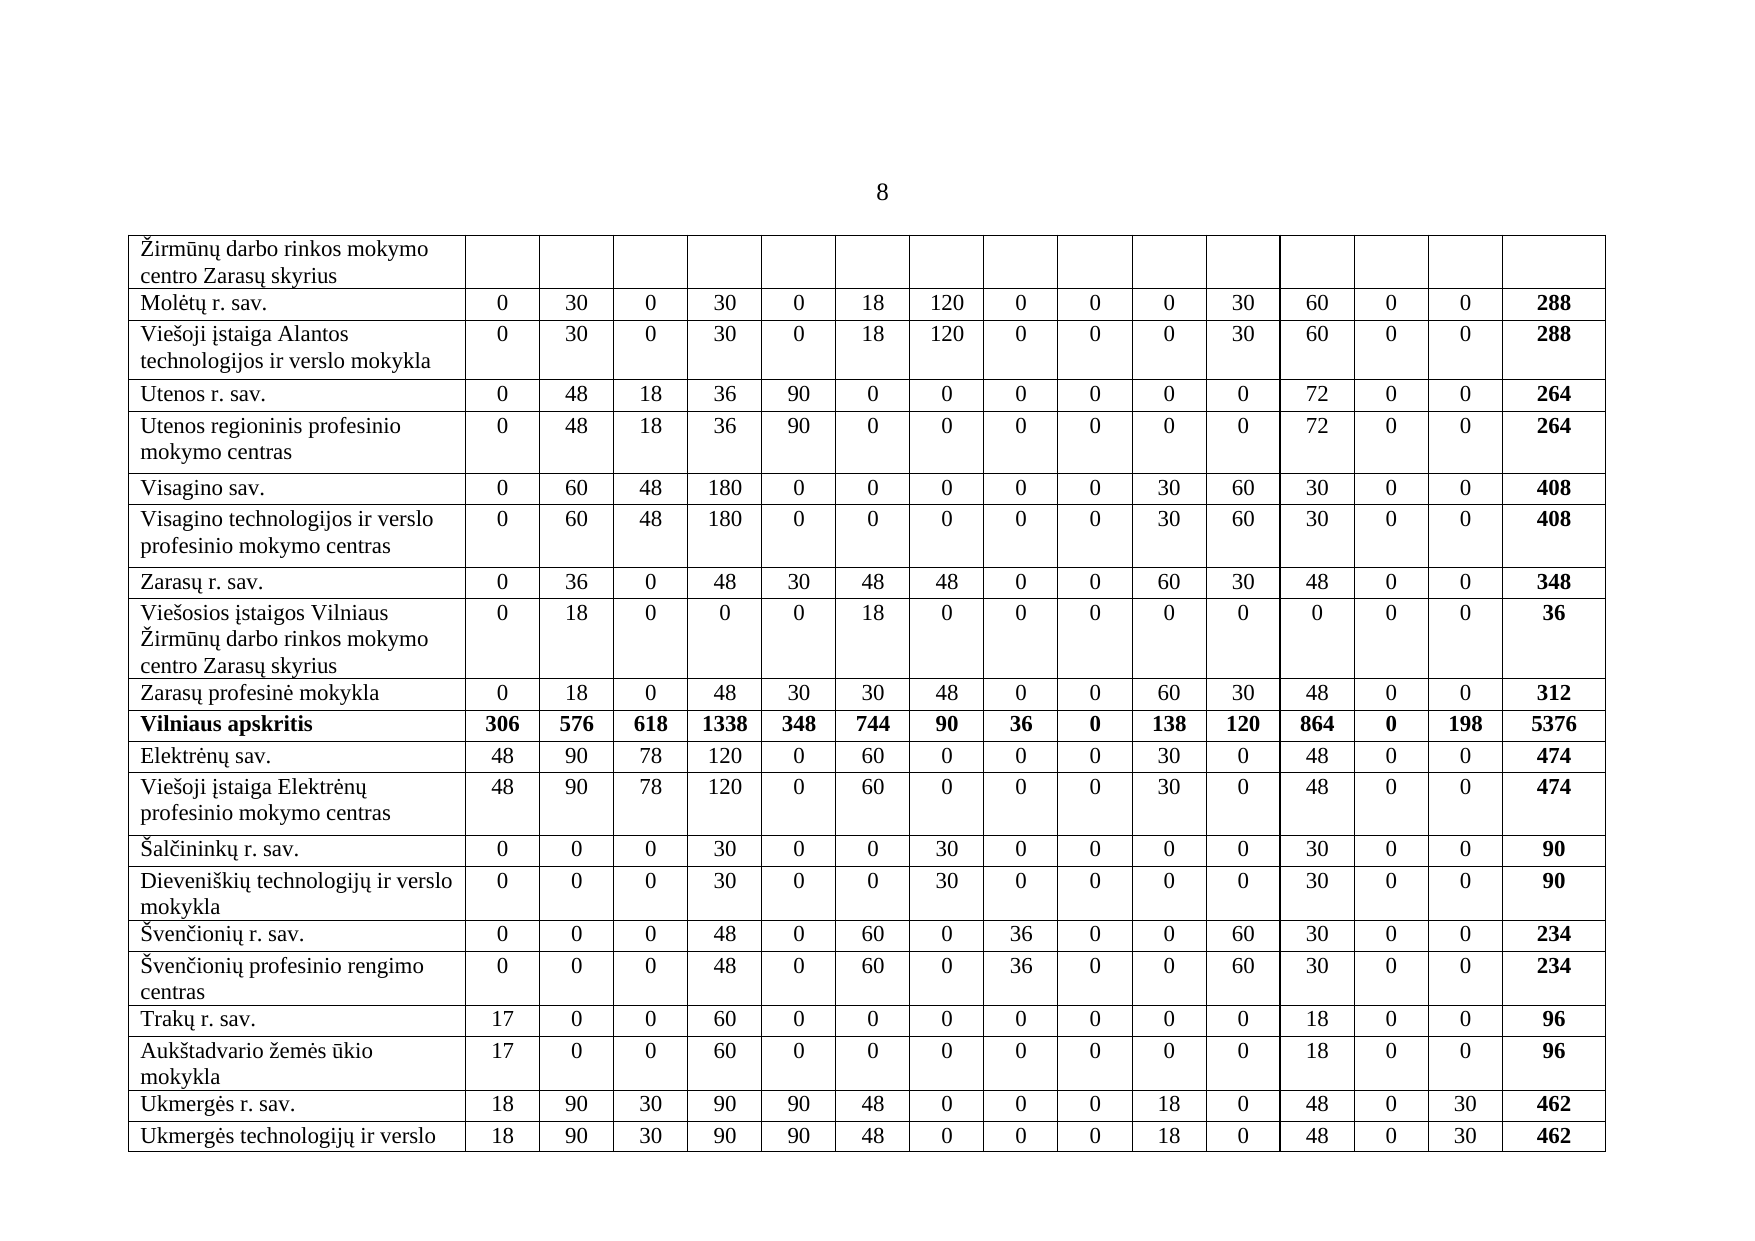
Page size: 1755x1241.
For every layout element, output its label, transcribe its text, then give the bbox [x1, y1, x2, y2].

table_cell 30 [1133, 505, 1206, 567]
table_cell 0 [1058, 1122, 1132, 1151]
table_cell 0 [762, 321, 835, 379]
table_cell 30 [1281, 836, 1354, 866]
table_cell 0 [1429, 742, 1502, 772]
table_cell 0 [1058, 867, 1132, 919]
table_cell 306 [466, 711, 539, 741]
table_cell 48 [1281, 1122, 1354, 1151]
table_cell 0 [1207, 1037, 1279, 1089]
table_cell 120 [688, 773, 761, 834]
table_cell 0 [1058, 742, 1132, 772]
table_cell 0 [910, 474, 983, 504]
table_cell 0 [466, 474, 539, 504]
table_cell 30 [1281, 952, 1354, 1004]
table_cell 234 [1503, 921, 1605, 951]
table_cell 0 [614, 921, 687, 951]
table_cell 48 [540, 380, 613, 411]
table_cell Švenčionių profesinio rengimo centras [129, 952, 465, 1004]
table_cell 36 [688, 380, 761, 411]
table_cell 0 [1355, 380, 1428, 411]
table_cell 0 [910, 1122, 983, 1151]
table_cell 0 [614, 289, 687, 319]
table_cell 60 [836, 921, 909, 951]
table_cell 18 [1133, 1091, 1206, 1121]
table_cell 0 [984, 599, 1057, 678]
table_cell [1133, 236, 1206, 288]
table_cell 18 [466, 1091, 539, 1121]
table_cell 30 [1281, 867, 1354, 919]
table_cell 0 [1058, 1037, 1132, 1089]
table_cell 48 [614, 474, 687, 504]
table_cell 0 [688, 599, 761, 678]
table_cell 18 [540, 679, 613, 709]
table_cell 0 [984, 836, 1057, 866]
table_cell 18 [836, 289, 909, 319]
table_cell 0 [540, 952, 613, 1004]
table_cell 18 [466, 1122, 539, 1151]
table_cell 0 [1058, 568, 1132, 598]
table_cell Aukštadvario žemės ūkio mokykla [129, 1037, 465, 1089]
table_cell 48 [688, 921, 761, 951]
table_cell 0 [1133, 1037, 1206, 1089]
table_cell 0 [1355, 1037, 1428, 1089]
table_cell 0 [1355, 289, 1428, 319]
table_cell 0 [1429, 952, 1502, 1004]
table_cell 0 [1058, 599, 1132, 678]
table_cell 72 [1281, 380, 1354, 411]
table_cell 60 [1133, 568, 1206, 598]
table_cell 0 [910, 1006, 983, 1036]
table_cell [836, 236, 909, 288]
table_cell 576 [540, 711, 613, 741]
table_cell 0 [1429, 867, 1502, 919]
table_cell 36 [540, 568, 613, 598]
table_cell 0 [1133, 836, 1206, 866]
table_cell 0 [1058, 321, 1132, 379]
table_cell 90 [688, 1091, 761, 1121]
table_cell 5376 [1503, 711, 1605, 741]
table_cell 0 [1355, 867, 1428, 919]
table_cell 0 [984, 568, 1057, 598]
table_cell 78 [614, 742, 687, 772]
table_cell 0 [1355, 921, 1428, 951]
table_cell 474 [1503, 773, 1605, 834]
table_cell 0 [1429, 773, 1502, 834]
table_cell 17 [466, 1037, 539, 1089]
table_cell 0 [614, 568, 687, 598]
table_cell 0 [984, 474, 1057, 504]
table_cell 0 [1133, 921, 1206, 951]
table_cell 474 [1503, 742, 1605, 772]
table_cell 0 [466, 412, 539, 473]
table_cell 0 [910, 921, 983, 951]
table_cell 180 [688, 474, 761, 504]
table_cell 0 [910, 1091, 983, 1121]
table_cell 0 [1355, 836, 1428, 866]
table_cell 30 [1281, 505, 1354, 567]
table_cell 90 [540, 1122, 613, 1151]
table_cell 90 [1503, 836, 1605, 866]
table_cell 90 [540, 1091, 613, 1121]
table_cell 0 [836, 380, 909, 411]
table_cell Vilniaus apskritis [129, 711, 465, 741]
table_cell 0 [1355, 474, 1428, 504]
table_cell Ukmergės r. sav. [129, 1091, 465, 1121]
table_cell 90 [762, 1091, 835, 1121]
table_cell 48 [1281, 773, 1354, 834]
table_cell 60 [688, 1037, 761, 1089]
table_cell 48 [688, 568, 761, 598]
table_cell 0 [762, 1037, 835, 1089]
table_cell 198 [1429, 711, 1502, 741]
table_cell 60 [1207, 474, 1279, 504]
table_cell 0 [1355, 1122, 1428, 1151]
table_cell 0 [1058, 505, 1132, 567]
table_cell 48 [1281, 1091, 1354, 1121]
table_cell Dieveniškių technologijų ir verslo mokykla [129, 867, 465, 919]
table_cell 90 [1503, 867, 1605, 919]
table_cell 30 [1281, 921, 1354, 951]
table_cell 0 [984, 773, 1057, 834]
table_cell 0 [1133, 867, 1206, 919]
table_cell 0 [1058, 474, 1132, 504]
table_cell 48 [836, 1091, 909, 1121]
table_cell 462 [1503, 1122, 1605, 1151]
table_cell 30 [1207, 321, 1279, 379]
table_cell 60 [1207, 505, 1279, 567]
table_cell 0 [614, 321, 687, 379]
table_cell Trakų r. sav. [129, 1006, 465, 1036]
table_cell 0 [910, 773, 983, 834]
table_cell 48 [466, 773, 539, 834]
table_cell 0 [1207, 599, 1279, 678]
table_cell 120 [910, 289, 983, 319]
table_cell 0 [1207, 742, 1279, 772]
table_cell 1338 [688, 711, 761, 741]
table_cell 0 [1355, 321, 1428, 379]
table_cell 30 [762, 568, 835, 598]
table_cell 0 [762, 599, 835, 678]
table_cell 0 [1429, 412, 1502, 473]
table_cell 30 [688, 289, 761, 319]
table_cell Ukmergės technologijų ir verslo [129, 1122, 465, 1151]
table_cell 0 [1058, 836, 1132, 866]
table_cell 18 [540, 599, 613, 678]
table_cell Visagino technologijos ir verslo profesinio mokymo centras [129, 505, 465, 567]
table_cell 0 [910, 380, 983, 411]
table_cell 0 [984, 1122, 1057, 1151]
table_cell 90 [910, 711, 983, 741]
table_cell 618 [614, 711, 687, 741]
table_cell 180 [688, 505, 761, 567]
table_cell 0 [762, 773, 835, 834]
table_cell 30 [1429, 1122, 1502, 1151]
table_cell 0 [984, 1006, 1057, 1036]
table_cell 0 [1429, 1037, 1502, 1089]
table_cell 48 [1281, 679, 1354, 709]
table_cell 30 [1281, 474, 1354, 504]
table_cell 30 [1207, 568, 1279, 598]
table_cell 0 [762, 474, 835, 504]
table_cell 0 [1429, 568, 1502, 598]
table_cell 0 [910, 1037, 983, 1089]
table_cell 0 [1058, 921, 1132, 951]
table_cell 0 [1058, 711, 1132, 741]
table_cell [984, 236, 1057, 288]
table_cell 30 [540, 289, 613, 319]
table_cell 0 [836, 1037, 909, 1089]
table_cell 60 [1281, 321, 1354, 379]
table_cell 0 [540, 1037, 613, 1089]
table_cell [762, 236, 835, 288]
table_cell 0 [1355, 1006, 1428, 1036]
table_cell 0 [1133, 412, 1206, 473]
table_cell 60 [540, 474, 613, 504]
table_cell 30 [762, 679, 835, 709]
table_cell 72 [1281, 412, 1354, 473]
table_cell 0 [984, 679, 1057, 709]
table_cell 864 [1281, 711, 1354, 741]
table_cell 0 [1058, 412, 1132, 473]
table_cell 0 [1058, 773, 1132, 834]
table_cell 264 [1503, 412, 1605, 473]
table_cell 90 [762, 412, 835, 473]
table_cell 30 [1429, 1091, 1502, 1121]
table_cell 0 [1058, 289, 1132, 319]
table_cell 18 [1281, 1037, 1354, 1089]
table_cell 48 [540, 412, 613, 473]
table_cell 0 [1429, 289, 1502, 319]
table_cell 0 [1133, 289, 1206, 319]
table_cell 0 [1355, 505, 1428, 567]
table_cell 0 [762, 289, 835, 319]
table_cell 0 [1355, 568, 1428, 598]
table_cell 60 [1207, 921, 1279, 951]
table_cell 30 [614, 1091, 687, 1121]
table_cell 0 [910, 599, 983, 678]
table_cell [688, 236, 761, 288]
table_cell 312 [1503, 679, 1605, 709]
table_cell 48 [688, 679, 761, 709]
table_cell 0 [1058, 380, 1132, 411]
table_cell Viešoji įstaiga Alantos technologijos ir verslo mokykla [129, 321, 465, 379]
table_cell 0 [1429, 321, 1502, 379]
table_cell 48 [1281, 742, 1354, 772]
table_cell 0 [1133, 380, 1206, 411]
table_cell Elektrėnų sav. [129, 742, 465, 772]
table_cell 0 [466, 380, 539, 411]
table_cell 0 [1355, 1091, 1428, 1121]
table_cell 0 [614, 679, 687, 709]
table_cell 744 [836, 711, 909, 741]
table_cell 0 [1207, 836, 1279, 866]
table_cell 0 [466, 505, 539, 567]
table_cell 348 [762, 711, 835, 741]
table_cell 18 [614, 412, 687, 473]
table_cell 462 [1503, 1091, 1605, 1121]
table_cell 0 [614, 1006, 687, 1036]
table_cell 30 [688, 321, 761, 379]
table_cell 0 [984, 742, 1057, 772]
table_cell 0 [1207, 412, 1279, 473]
table_cell 0 [1355, 952, 1428, 1004]
table_cell 18 [1133, 1122, 1206, 1151]
table_cell 48 [910, 679, 983, 709]
table_cell 0 [984, 289, 1057, 319]
table_cell 30 [910, 867, 983, 919]
table_cell 0 [614, 1037, 687, 1089]
table_cell 0 [1429, 679, 1502, 709]
table_cell [1503, 236, 1605, 288]
table_cell 96 [1503, 1006, 1605, 1036]
table_cell [1207, 236, 1279, 288]
table_cell 0 [1429, 380, 1502, 411]
table_cell 18 [836, 321, 909, 379]
table_cell 0 [1133, 1006, 1206, 1036]
table_cell 0 [984, 1091, 1057, 1121]
table_cell 0 [466, 568, 539, 598]
table_cell Visagino sav. [129, 474, 465, 504]
table_cell 60 [688, 1006, 761, 1036]
table_cell 18 [614, 380, 687, 411]
table_cell 0 [1429, 921, 1502, 951]
table_cell 60 [836, 952, 909, 1004]
table_cell 0 [910, 742, 983, 772]
table_cell 36 [984, 921, 1057, 951]
table_cell 90 [540, 742, 613, 772]
table_cell 348 [1503, 568, 1605, 598]
table_cell 60 [836, 742, 909, 772]
table_cell 0 [1207, 867, 1279, 919]
table_cell 0 [466, 599, 539, 678]
table_cell Zarasų r. sav. [129, 568, 465, 598]
table_cell 30 [540, 321, 613, 379]
table_cell 0 [1355, 599, 1428, 678]
table_cell 0 [1058, 1091, 1132, 1121]
table_cell 30 [688, 836, 761, 866]
table_cell 90 [762, 1122, 835, 1151]
table_cell 120 [688, 742, 761, 772]
table_cell 36 [688, 412, 761, 473]
table_cell Viešosios įstaigos Vilniaus Žirmūnų darbo rinkos mokymo centro Zarasų skyrius [129, 599, 465, 678]
table_cell 0 [910, 505, 983, 567]
table_cell 0 [984, 321, 1057, 379]
table_cell 0 [466, 867, 539, 919]
table_cell Žirmūnų darbo rinkos mokymo centro Zarasų skyrius [129, 236, 465, 288]
table_cell 60 [1281, 289, 1354, 319]
table_cell 408 [1503, 474, 1605, 504]
table_cell 90 [688, 1122, 761, 1151]
table_cell 0 [1355, 742, 1428, 772]
table_cell 0 [836, 1006, 909, 1036]
table_cell 48 [688, 952, 761, 1004]
table_cell 36 [984, 952, 1057, 1004]
table_cell 264 [1503, 380, 1605, 411]
table_cell 0 [1058, 1006, 1132, 1036]
table_cell 90 [540, 773, 613, 834]
table_cell Švenčionių r. sav. [129, 921, 465, 951]
table_cell 0 [1429, 474, 1502, 504]
table_cell 0 [1133, 952, 1206, 1004]
table_cell 0 [540, 836, 613, 866]
table_cell 30 [836, 679, 909, 709]
table_cell 0 [466, 289, 539, 319]
table_cell Utenos regioninis profesinio mokymo centras [129, 412, 465, 473]
table_cell 60 [836, 773, 909, 834]
table_cell 0 [910, 952, 983, 1004]
table_cell 0 [540, 1006, 613, 1036]
table_cell 30 [1133, 773, 1206, 834]
table_cell [1058, 236, 1132, 288]
table_cell 48 [836, 1122, 909, 1151]
table_cell 0 [1207, 380, 1279, 411]
table_cell 0 [1429, 505, 1502, 567]
table_cell Utenos r. sav. [129, 380, 465, 411]
table_cell 120 [1207, 711, 1279, 741]
table_cell 0 [762, 836, 835, 866]
table_cell 36 [1503, 599, 1605, 678]
table_cell 0 [1355, 773, 1428, 834]
table_cell 0 [836, 412, 909, 473]
table_cell 0 [614, 952, 687, 1004]
table_cell 288 [1503, 289, 1605, 319]
table_cell 0 [984, 867, 1057, 919]
table_cell Šalčininkų r. sav. [129, 836, 465, 866]
table_cell [1355, 236, 1428, 288]
table_cell [540, 236, 613, 288]
table_cell 18 [836, 599, 909, 678]
table_cell [614, 236, 687, 288]
table_cell Molėtų r. sav. [129, 289, 465, 319]
table_cell 48 [836, 568, 909, 598]
table_cell 0 [466, 836, 539, 866]
table_cell 30 [614, 1122, 687, 1151]
table_cell 0 [1207, 1006, 1279, 1036]
table_cell 18 [1281, 1006, 1354, 1036]
table_cell 0 [540, 921, 613, 951]
table_cell 0 [466, 952, 539, 1004]
table_cell 234 [1503, 952, 1605, 1004]
table_cell 0 [910, 412, 983, 473]
table_cell 0 [984, 1037, 1057, 1089]
table_cell 0 [836, 867, 909, 919]
table_cell 0 [1207, 1122, 1279, 1151]
table_cell 60 [1207, 952, 1279, 1004]
table_cell 96 [1503, 1037, 1605, 1089]
table_cell 0 [614, 836, 687, 866]
table_cell 30 [910, 836, 983, 866]
table_cell 0 [1058, 679, 1132, 709]
table_cell 0 [762, 921, 835, 951]
table_cell 0 [836, 505, 909, 567]
table_cell 30 [1133, 742, 1206, 772]
table_cell 0 [540, 867, 613, 919]
table_cell 0 [762, 952, 835, 1004]
table_cell 60 [540, 505, 613, 567]
table_cell 17 [466, 1006, 539, 1036]
table_cell 30 [688, 867, 761, 919]
table_cell 0 [984, 380, 1057, 411]
table_cell 0 [762, 867, 835, 919]
table_cell 48 [910, 568, 983, 598]
table_cell 0 [836, 836, 909, 866]
table_cell 0 [1133, 321, 1206, 379]
table_cell 0 [1355, 711, 1428, 741]
table_cell 0 [614, 867, 687, 919]
table_cell 60 [1133, 679, 1206, 709]
table_cell 0 [1429, 836, 1502, 866]
table_cell 0 [1429, 1006, 1502, 1036]
table_cell 0 [466, 321, 539, 379]
table_cell [1429, 236, 1502, 288]
table_cell 0 [1207, 773, 1279, 834]
table_cell 30 [1133, 474, 1206, 504]
table_cell 408 [1503, 505, 1605, 567]
table_cell 288 [1503, 321, 1605, 379]
table_cell 30 [1207, 289, 1279, 319]
table_cell 78 [614, 773, 687, 834]
table_cell [466, 236, 539, 288]
table_cell 48 [466, 742, 539, 772]
table_cell 0 [466, 679, 539, 709]
table_cell 48 [614, 505, 687, 567]
table_cell 0 [762, 742, 835, 772]
table_cell 48 [1281, 568, 1354, 598]
table_cell 0 [984, 505, 1057, 567]
table_cell 0 [466, 921, 539, 951]
table_cell 90 [762, 380, 835, 411]
table_cell [1281, 236, 1354, 288]
table_cell 0 [1207, 1091, 1279, 1121]
table_cell 0 [984, 412, 1057, 473]
table_cell [910, 236, 983, 288]
table_cell 0 [1429, 599, 1502, 678]
table_cell 0 [1355, 412, 1428, 473]
table_cell 138 [1133, 711, 1206, 741]
table_cell 0 [1355, 679, 1428, 709]
table_cell 30 [1207, 679, 1279, 709]
table_cell Viešoji įstaiga Elektrėnų profesinio mokymo centras [129, 773, 465, 834]
table_cell 0 [762, 505, 835, 567]
table_cell 0 [1058, 952, 1132, 1004]
table_cell 0 [614, 599, 687, 678]
table_cell 0 [836, 474, 909, 504]
table_cell 36 [984, 711, 1057, 741]
table_cell 0 [1133, 599, 1206, 678]
table_cell 120 [910, 321, 983, 379]
table_cell Zarasų profesinė mokykla [129, 679, 465, 709]
table_cell 0 [1281, 599, 1354, 678]
table_cell 0 [762, 1006, 835, 1036]
